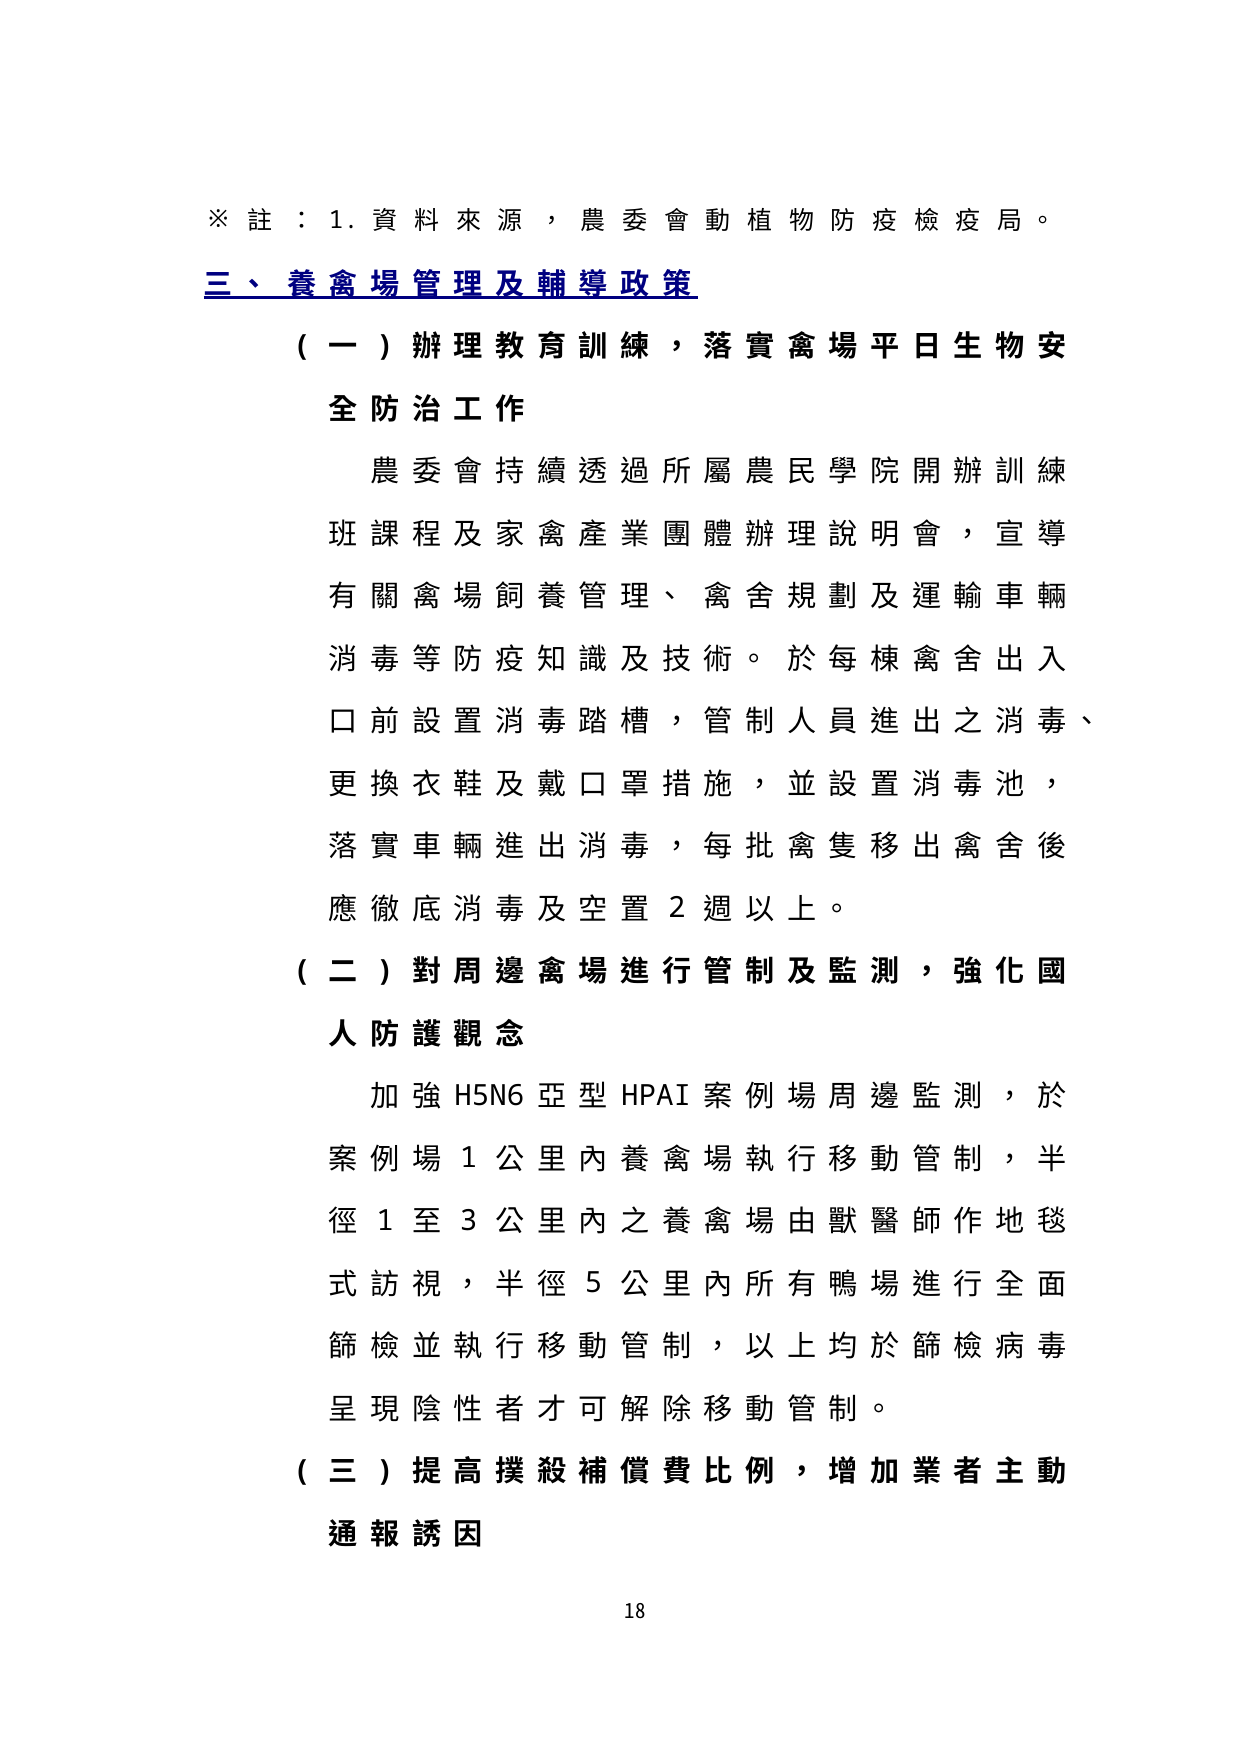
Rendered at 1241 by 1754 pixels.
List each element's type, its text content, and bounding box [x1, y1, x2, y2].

text 農委會持續透過所屬農民學院開辦訓練班課程及家禽產業團體辦理說明會，宣導有關禽場飼養管理、禽舍規劃及運輸車輛消毒等防疫知識及技術。於每棟禽舍出入口前設置消毒踏槽，管制人員進出之消毒、更換衣鞋及戴口罩措施，並設置消毒池，落實車輛進出消毒，每批禽隻移出禽舍後應徹底消毒及空置2週以上。 [286, 427, 1072, 927]
text 加強H5N6亞型HPAI案例場周邊監測，於案例場1公里內養禽場執行移動管制，半徑1至3公里內之養禽場由獸醫師作地毯式訪視，半徑5公里內所有鴨場進行全面篩檢並執行移動管制，以上均於篩檢病毒呈現陰性者才可解除移動管制。 [286, 1052, 1072, 1427]
text (二)對周邊禽場進行管制及監測，強化國人防護觀念 [256, 927, 1072, 1052]
text ※註：1.資料來源，農委會動植物防疫檢疫局。 [197, 177, 1072, 240]
text (一)辦理教育訓練，落實禽場平日生物安全防治工作 [256, 302, 1072, 427]
text (三)提高撲殺補償費比例，增加業者主動通報誘因 [256, 1427, 1072, 1552]
text 三、養禽場管理及輔導政策 [197, 240, 1072, 302]
